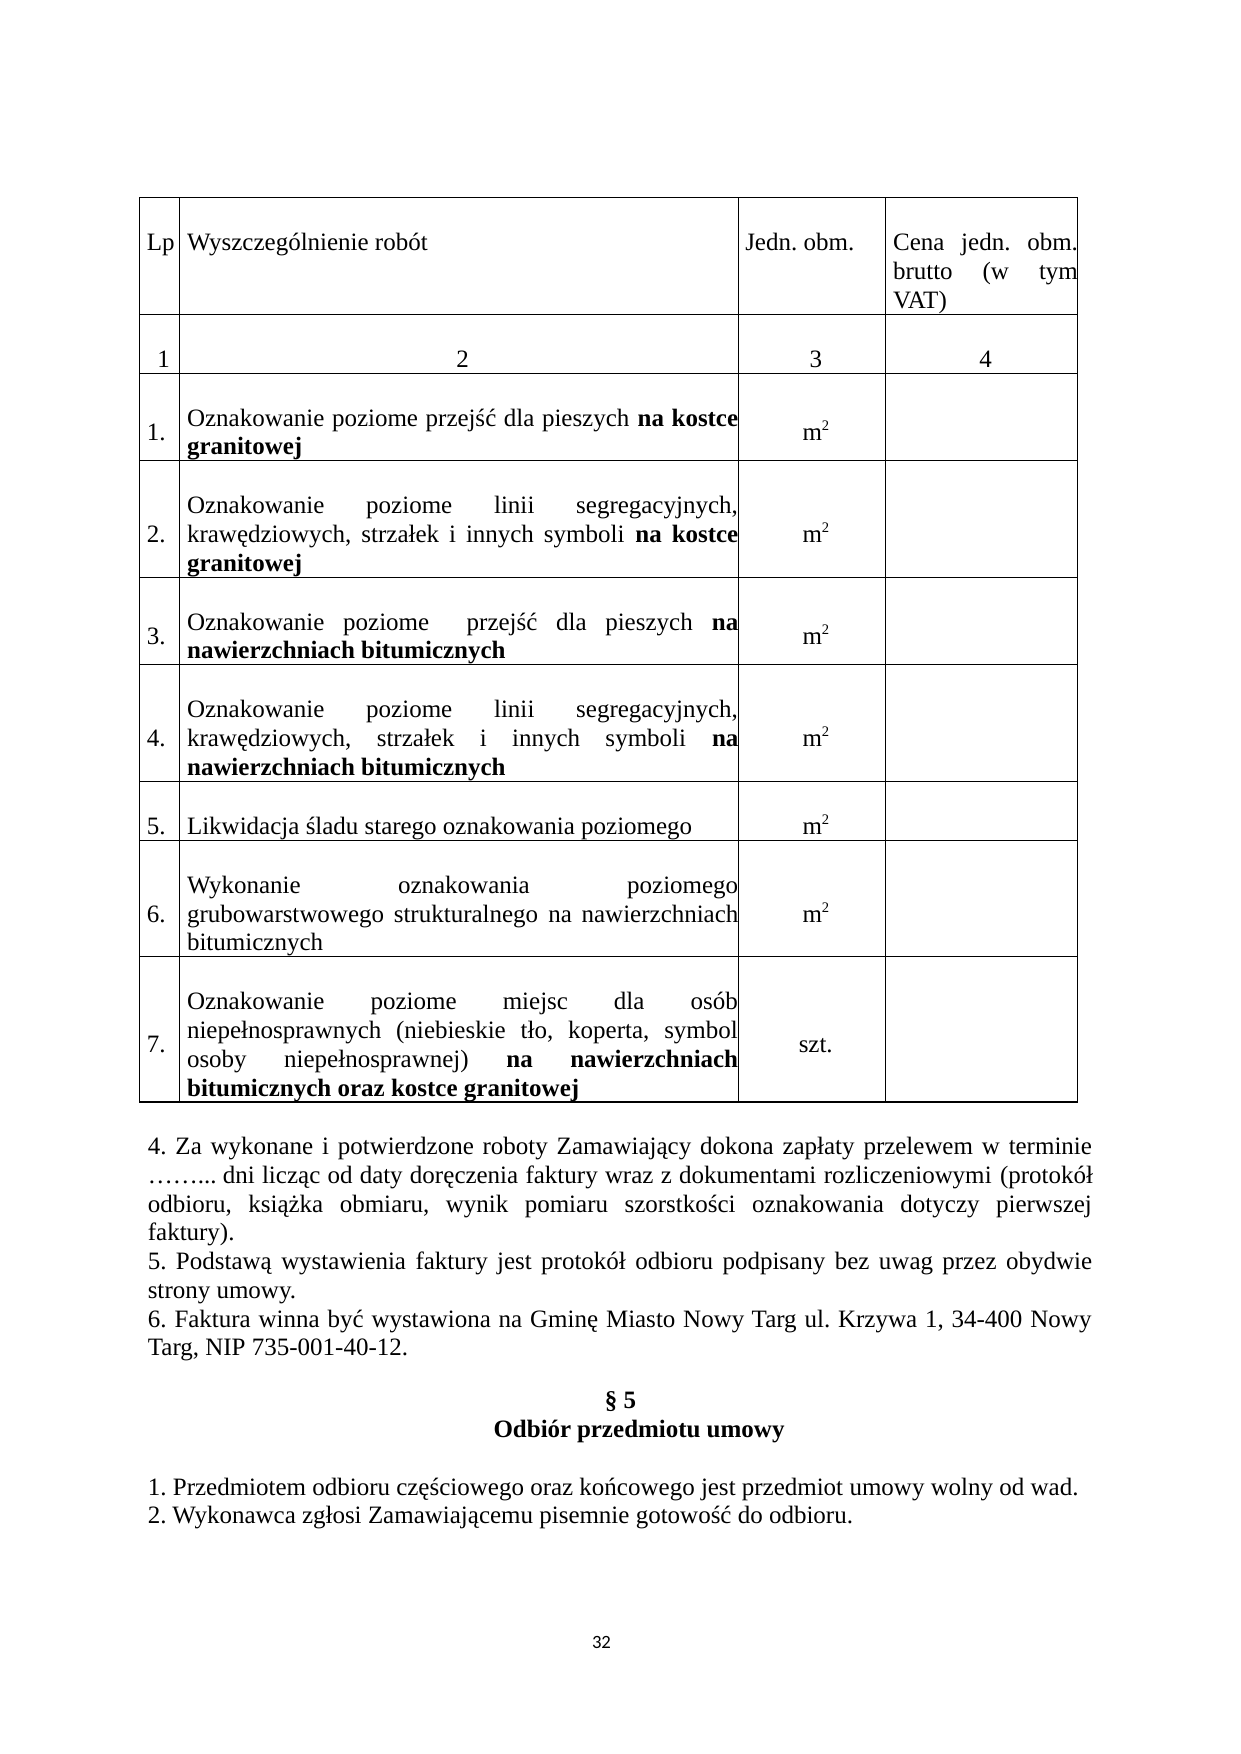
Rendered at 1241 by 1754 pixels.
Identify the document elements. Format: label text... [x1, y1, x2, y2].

table_cell Oznakowanie poziome miejsc dla osób niepełnosprawnych (niebieskie tło, koperta, symbol osoby niepełnosprawnej) na nawierzchniach bitumicznych oraz kostce granitowej [180, 957, 738, 1101]
table_cell m2 [739, 461, 885, 577]
table_cell 7. [140, 957, 179, 1101]
table_cell m2 [739, 374, 885, 460]
table_cell [886, 374, 1077, 460]
table_header Lp [140, 198, 179, 313]
table_cell 3. [140, 578, 179, 664]
table_cell Likwidacja śladu starego oznakowania poziomego [180, 782, 738, 840]
table_cell m2 [739, 841, 885, 956]
table_cell 4 [886, 315, 1077, 372]
text 5. Podstawą wystawienia faktury jest protokół odbioru podpisany bez uwag przez obydwie strony umowy. [148, 1246, 1093, 1304]
table_header Jedn. obm. [739, 198, 885, 313]
text 2. Wykonawca zgłosi Zamawiającemu pisemnie gotowość do odbioru. [148, 1500, 1093, 1529]
text 6. Faktura winna być wystawiona na Gminę Miasto Nowy Targ ul. Krzywa 1, 34-400 Nowy Targ, NIP 735-001-40-12. [148, 1304, 1093, 1361]
table_cell m2 [739, 578, 885, 664]
table_cell m2 [739, 782, 885, 840]
table_cell [886, 461, 1077, 577]
table_cell Oznakowanie poziome linii segregacyjnych, krawędziowych, strzałek i innych symboli na nawierzchniach bitumicznych [180, 665, 738, 781]
text § 5 [148, 1385, 1093, 1414]
table_cell 2 [180, 315, 738, 372]
table_cell 6. [140, 841, 179, 956]
table_cell m2 [739, 665, 885, 781]
table_header Wyszczególnienie robót [180, 198, 738, 313]
table_cell 1 [140, 315, 179, 372]
table_cell [886, 782, 1077, 840]
table_cell Wykonanie oznakowania poziomego grubowarstwowego strukturalnego na nawierzchniach bitumicznych [180, 841, 738, 956]
subtitle Odbiór przedmiotu umowy [185, 1414, 1093, 1443]
table_cell Oznakowanie poziome przejść dla pieszych na nawierzchniach bitumicznych [180, 578, 738, 664]
table_cell 5. [140, 782, 179, 840]
table_cell [886, 957, 1077, 1101]
table_cell 3 [739, 315, 885, 372]
table_cell 4. [140, 665, 179, 781]
table_cell Oznakowanie poziome przejść dla pieszych na kostce granitowej [180, 374, 738, 460]
table_header Cena jedn. obm. brutto (w tym VAT) [886, 198, 1077, 313]
text 4. Za wykonane i potwierdzone roboty Zamawiający dokona zapłaty przelewem w terminie ……... dni licząc od daty doręczenia faktury wraz z dokumentami rozliczeniowymi (protokół odbioru, książka obmiaru, wynik pomiaru szorstkości oznakowania dotyczy pierwszej faktury). [148, 1131, 1093, 1246]
table_cell szt. [739, 957, 885, 1101]
table_cell 1. [140, 374, 179, 460]
table_cell [886, 841, 1077, 956]
text 1. Przedmiotem odbioru częściowego oraz końcowego jest przedmiot umowy wolny od wad. [148, 1472, 1093, 1500]
table_cell 2. [140, 461, 179, 577]
table_cell [886, 578, 1077, 664]
table_cell Oznakowanie poziome linii segregacyjnych, krawędziowych, strzałek i innych symboli na kostce granitowej [180, 461, 738, 577]
table_cell [886, 665, 1077, 781]
